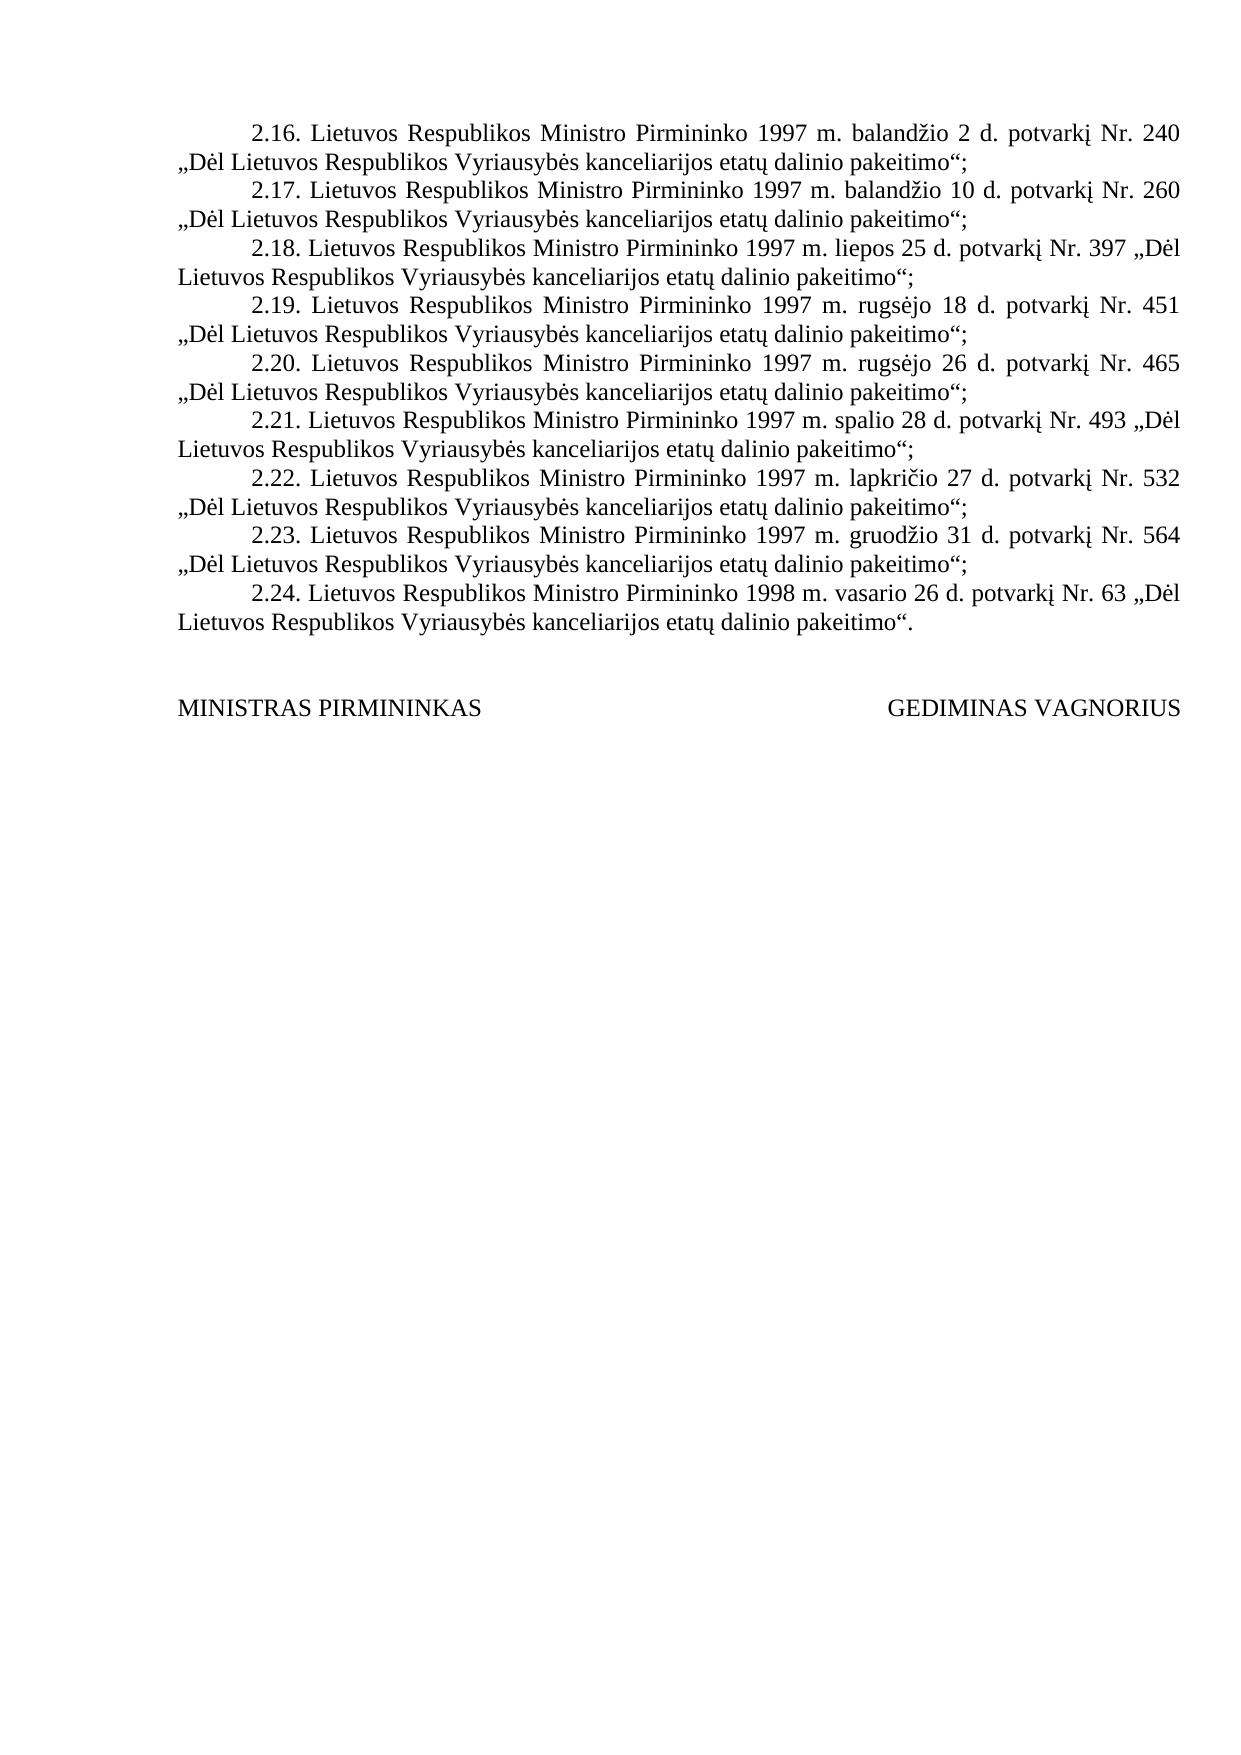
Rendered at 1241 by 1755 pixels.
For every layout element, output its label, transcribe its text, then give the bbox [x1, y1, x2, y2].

text 2.16. Lietuvos Respublikos Ministro Pirmininko 1997 m. balandžio 2 d. potvarkį Nr. 240 „Dėl Lietuvos Respublikos Vyriausybės kanceliarijos etatų dalinio pakeitimo“; [177, 118, 1181, 176]
text 2.21. Lietuvos Respublikos Ministro Pirmininko 1997 m. spalio 28 d. potvarkį Nr. 493 „Dėl Lietuvos Respublikos Vyriausybės kanceliarijos etatų dalinio pakeitimo“; [177, 406, 1181, 463]
text 2.20. Lietuvos Respublikos Ministro Pirmininko 1997 m. rugsėjo 26 d. potvarkį Nr. 465 „Dėl Lietuvos Respublikos Vyriausybės kanceliarijos etatų dalinio pakeitimo“; [177, 348, 1181, 406]
text 2.23. Lietuvos Respublikos Ministro Pirmininko 1997 m. gruodžio 31 d. potvarkį Nr. 564 „Dėl Lietuvos Respublikos Vyriausybės kanceliarijos etatų dalinio pakeitimo“; [177, 521, 1181, 578]
text 2.17. Lietuvos Respublikos Ministro Pirmininko 1997 m. balandžio 10 d. potvarkį Nr. 260 „Dėl Lietuvos Respublikos Vyriausybės kanceliarijos etatų dalinio pakeitimo“; [177, 176, 1181, 233]
text MINISTRAS PIRMININKAS GEDIMINAS VAGNORIUS [177, 693, 1181, 722]
text 2.24. Lietuvos Respublikos Ministro Pirmininko 1998 m. vasario 26 d. potvarkį Nr. 63 „Dėl Lietuvos Respublikos Vyriausybės kanceliarijos etatų dalinio pakeitimo“. [177, 578, 1181, 636]
text 2.19. Lietuvos Respublikos Ministro Pirmininko 1997 m. rugsėjo 18 d. potvarkį Nr. 451 „Dėl Lietuvos Respublikos Vyriausybės kanceliarijos etatų dalinio pakeitimo“; [177, 291, 1181, 348]
text 2.22. Lietuvos Respublikos Ministro Pirmininko 1997 m. lapkričio 27 d. potvarkį Nr. 532 „Dėl Lietuvos Respublikos Vyriausybės kanceliarijos etatų dalinio pakeitimo“; [177, 463, 1181, 521]
text 2.18. Lietuvos Respublikos Ministro Pirmininko 1997 m. liepos 25 d. potvarkį Nr. 397 „Dėl Lietuvos Respublikos Vyriausybės kanceliarijos etatų dalinio pakeitimo“; [177, 233, 1181, 291]
